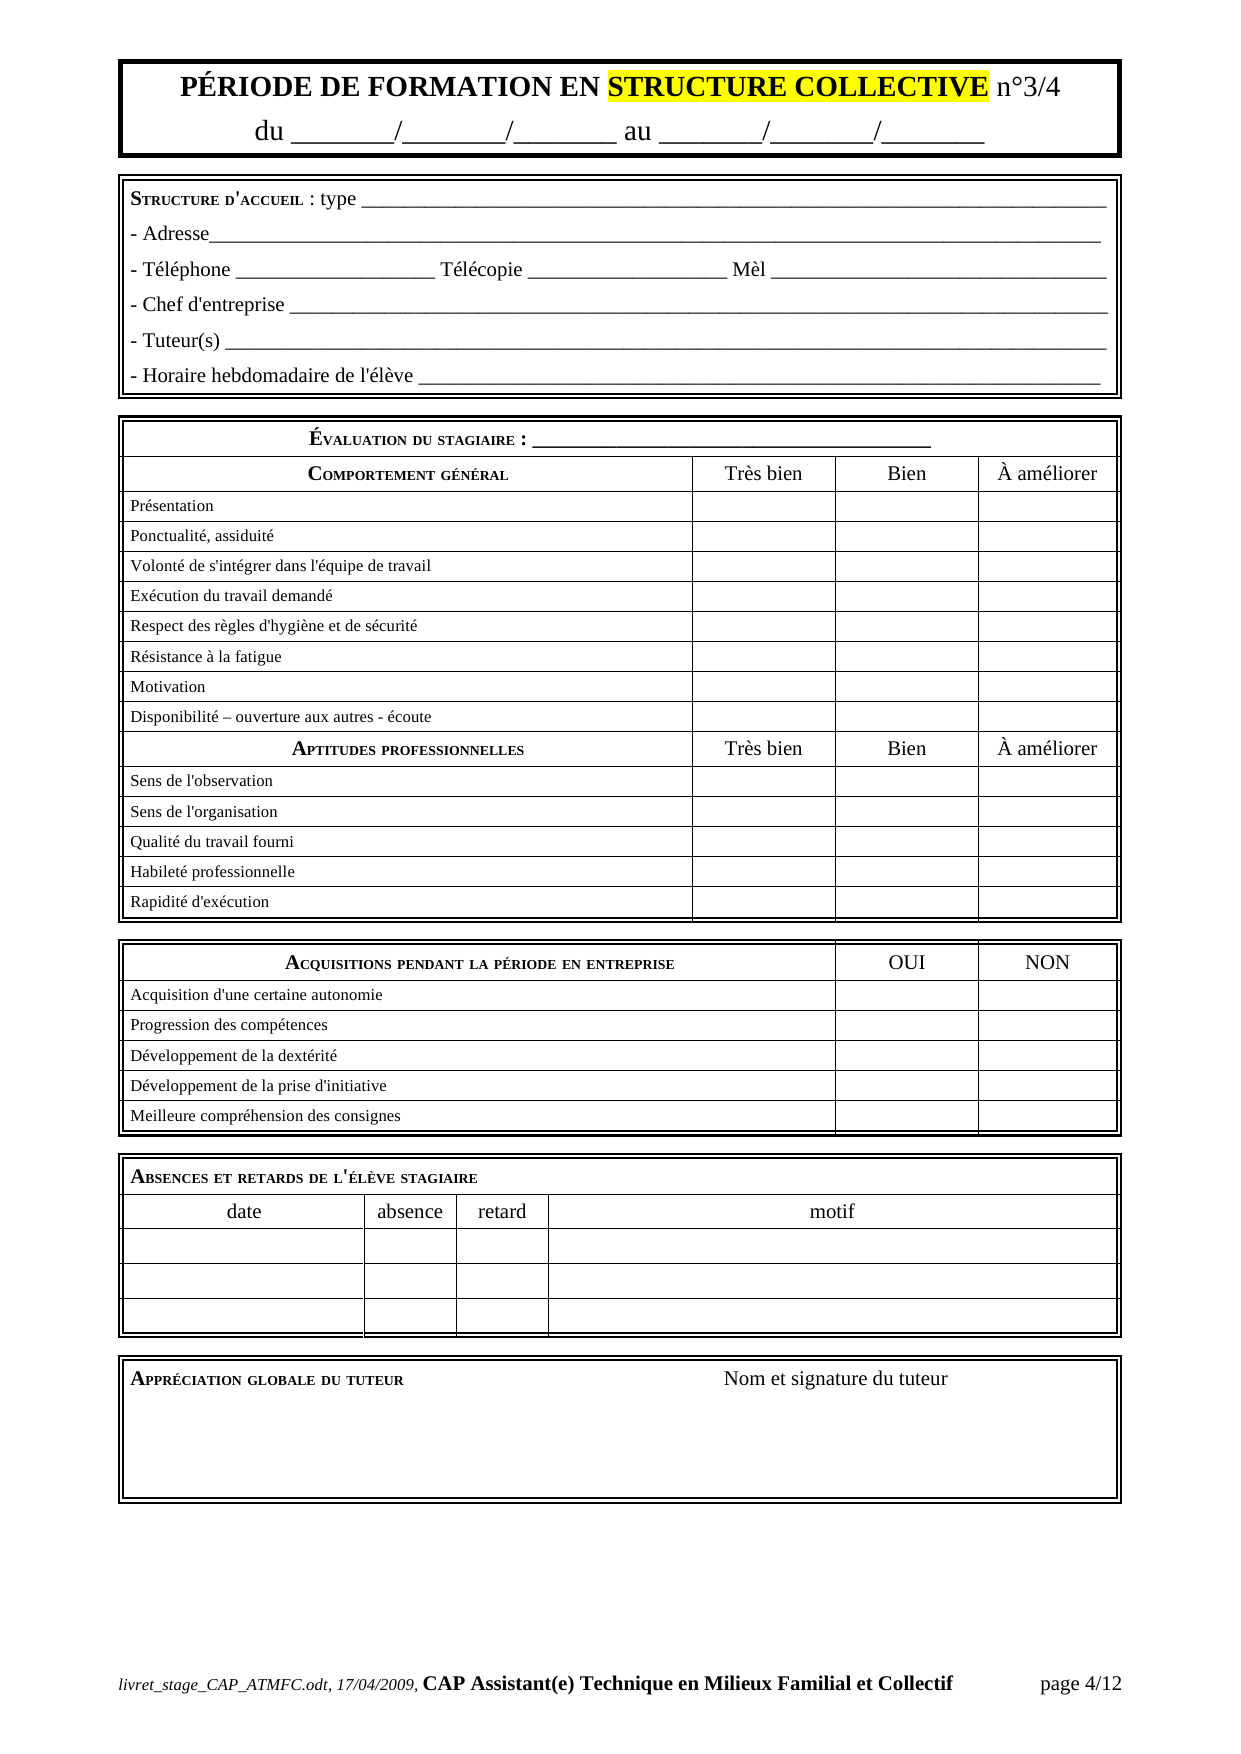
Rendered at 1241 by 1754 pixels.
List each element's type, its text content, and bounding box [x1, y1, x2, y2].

table_cell [693, 642, 835, 671]
table_cell [979, 1101, 1116, 1130]
table_cell Respect des règles d'hygiène et de sécurité [124, 612, 692, 641]
table_cell [836, 797, 978, 826]
table_cell [979, 552, 1116, 581]
table_cell [979, 582, 1116, 611]
table_cell [693, 797, 835, 826]
table_cell [118, 1137, 1122, 1153]
table_cell [836, 582, 978, 611]
table_cell Rapidité d'exécution [124, 887, 692, 917]
table_header PÉRIODE DE FORMATION EN STRUCTURE COLLECTIVE n°3/4 du _______/_______/_______ au _______/_______/_______ [123, 64, 1117, 153]
table_cell [836, 767, 978, 796]
table_cell Meilleure compréhension des consignes [124, 1101, 835, 1130]
table_cell OUI [836, 945, 978, 980]
table_cell Aptitudes professionnelles [124, 732, 692, 766]
table_cell Comportement général [124, 457, 692, 491]
table_cell date [124, 1195, 363, 1228]
table_cell [118, 923, 1122, 939]
table_cell absence [365, 1195, 456, 1228]
table_cell [979, 797, 1116, 826]
table_cell Absences et retards de l'élève stagiaire [124, 1159, 1116, 1194]
table_cell [549, 1299, 1116, 1332]
table_cell [836, 1011, 978, 1040]
table_cell [979, 827, 1116, 856]
table_cell [979, 981, 1116, 1010]
table_cell Disponibilité – ouverture aux autres - écoute [124, 702, 692, 731]
table_cell À améliorer [979, 732, 1116, 766]
table_cell [693, 672, 835, 701]
table_cell [118, 399, 1122, 415]
table_cell [979, 887, 1116, 917]
table_cell [836, 981, 978, 1010]
table_cell [457, 1299, 548, 1332]
table_cell [836, 1101, 978, 1130]
table_cell [836, 492, 978, 521]
table_cell [979, 702, 1116, 731]
table_cell Exécution du travail demandé [124, 582, 692, 611]
table_cell [124, 1229, 363, 1263]
table_cell [979, 492, 1116, 521]
table_cell [693, 857, 835, 886]
table_cell Appréciation globale du tuteur Nom et signature du tuteur [120, 1357, 1120, 1502]
table_cell Bien [836, 457, 978, 491]
table_cell [549, 1229, 1116, 1263]
table_cell [693, 827, 835, 856]
table_cell [693, 552, 835, 581]
table_cell [124, 1299, 363, 1332]
table_cell Développement de la dextérité [124, 1041, 835, 1070]
table_cell NON [979, 945, 1116, 980]
table_cell Sens de l'observation [124, 767, 692, 796]
table_cell [365, 1264, 456, 1298]
table_cell [693, 887, 835, 917]
table_cell Bien [836, 732, 978, 766]
table_cell Acquisition d'une certaine autonomie [124, 981, 835, 1010]
table_cell Développement de la prise d'initiative [124, 1071, 835, 1100]
table_cell [693, 612, 835, 641]
table_cell Motivation [124, 672, 692, 701]
table_cell [979, 522, 1116, 551]
table_cell [836, 672, 978, 701]
table_cell Très bien [693, 732, 835, 766]
table_cell [979, 1071, 1116, 1100]
table_cell [693, 702, 835, 731]
table_cell [457, 1229, 548, 1263]
table_cell [836, 612, 978, 641]
table_cell [836, 1071, 978, 1100]
table_cell [693, 522, 835, 551]
table_cell Qualité du travail fourni [124, 827, 692, 856]
table_cell Présentation [124, 492, 692, 521]
table_cell Résistance à la fatigue [124, 642, 692, 671]
table_cell Sens de l'organisation [124, 797, 692, 826]
table_cell Structure d'accueil : type _______________________________________________________________________ - Adresse_____________________________________________________________________________________ - Téléphone ___________________ Télécopie ___________________ Mèl ________________________________ - Chef d'entreprise ______________________________________________________________________________ - Tuteur(s) ____________________________________________________________________________________ - Horaire hebdomadaire de l'élève _________________________________________________________________ [120, 176, 1120, 397]
table_cell [836, 522, 978, 551]
table_cell Progression des compétences [124, 1011, 835, 1040]
table_cell [979, 672, 1116, 701]
table_cell [979, 642, 1116, 671]
table_cell [365, 1299, 456, 1332]
table_cell Acquisitions pendant la période en entreprise [124, 945, 835, 980]
table_cell Très bien [693, 457, 835, 491]
table_cell Évaluation du stagiaire : ______________________________________ [124, 422, 1116, 456]
table_cell [836, 1041, 978, 1070]
table_cell [693, 582, 835, 611]
table_cell [836, 887, 978, 917]
table_cell [118, 1338, 1122, 1355]
table_cell [365, 1229, 456, 1263]
table_cell motif [549, 1195, 1116, 1228]
table_cell [836, 552, 978, 581]
table_cell [693, 767, 835, 796]
table_cell [979, 857, 1116, 886]
table_cell [836, 827, 978, 856]
table_cell [836, 642, 978, 671]
table_cell [118, 158, 1122, 174]
table_cell [979, 767, 1116, 796]
table_cell [836, 857, 978, 886]
table_cell [549, 1264, 1116, 1298]
table_cell [457, 1264, 548, 1298]
table_cell À améliorer [979, 457, 1116, 491]
table_cell Volonté de s'intégrer dans l'équipe de travail [124, 552, 692, 581]
table_cell Ponctualité, assiduité [124, 522, 692, 551]
table_cell [693, 492, 835, 521]
table_cell [979, 612, 1116, 641]
table_cell [124, 1264, 363, 1298]
table_cell Habileté professionnelle [124, 857, 692, 886]
table_cell [979, 1041, 1116, 1070]
table_cell [836, 702, 978, 731]
table_cell [979, 1011, 1116, 1040]
table_cell retard [457, 1195, 548, 1228]
